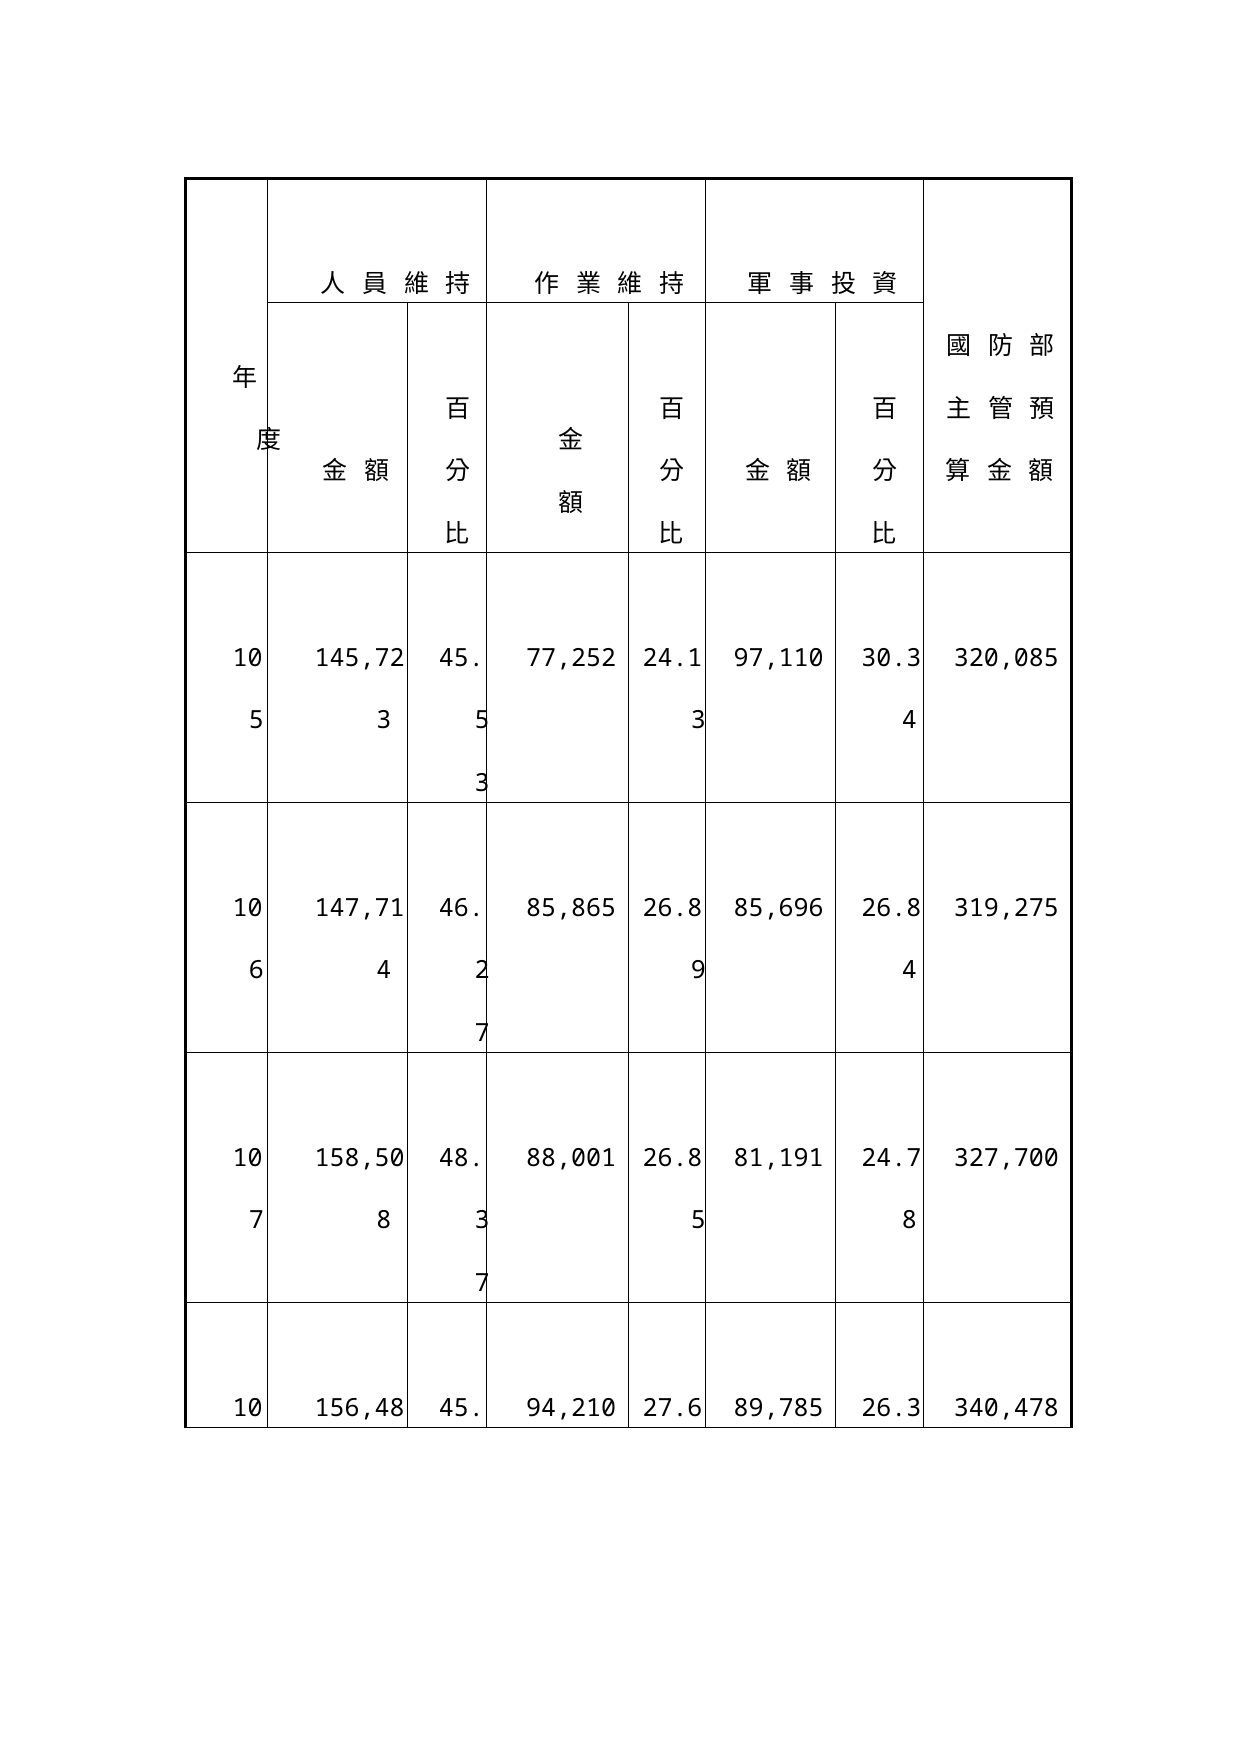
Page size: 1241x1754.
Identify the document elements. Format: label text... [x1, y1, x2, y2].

table_cell 88,001 [487, 1053, 628, 1302]
table_header 國防部主管預算金額 [924, 180, 1070, 552]
table_cell 145,723 [268, 553, 407, 802]
table_cell 320,085 [924, 553, 1070, 802]
table_header 軍事投資 [706, 180, 923, 302]
table_cell 81,191 [706, 1053, 835, 1302]
table_cell 97,110 [706, 553, 835, 802]
table_cell 26.84 [836, 803, 923, 1052]
table_cell 30.34 [836, 553, 923, 802]
table_cell 158,508 [268, 1053, 407, 1302]
table_cell 106 [187, 803, 267, 1052]
table_cell 45.53 [408, 553, 486, 802]
table_cell 金額 [706, 303, 835, 552]
table_header 人員維持 [268, 180, 486, 302]
table_cell 156,48 [268, 1303, 407, 1427]
table_cell 27.6 [629, 1303, 705, 1427]
table_header 作業維持 [487, 180, 705, 302]
table_cell 46.27 [408, 803, 486, 1052]
table_cell 金額 [268, 303, 407, 552]
table_cell 24.13 [629, 553, 705, 802]
table_cell 105 [187, 553, 267, 802]
table_cell 77,252 [487, 553, 628, 802]
table_cell 26.3 [836, 1303, 923, 1427]
table_cell 百分比 [408, 303, 486, 552]
table_cell 327,700 [924, 1053, 1070, 1302]
table_cell 26.89 [629, 803, 705, 1052]
table_cell 147,714 [268, 803, 407, 1052]
table_cell 金 額 [487, 303, 628, 552]
table_cell 107 [187, 1053, 267, 1302]
table_cell 340,478 [924, 1303, 1070, 1427]
table_cell 319,275 [924, 803, 1070, 1052]
table_cell 26.85 [629, 1053, 705, 1302]
table_cell 94,210 [487, 1303, 628, 1427]
table_cell 48.37 [408, 1053, 486, 1302]
table_cell 45.96 [408, 1303, 486, 1427]
table_cell 89,785 [706, 1303, 835, 1427]
table_cell 85,865 [487, 803, 628, 1052]
table_cell 85,696 [706, 803, 835, 1052]
table_cell 百分比 [629, 303, 705, 552]
table_cell 24.78 [836, 1053, 923, 1302]
table_cell 百分比 [836, 303, 923, 552]
table_cell 10 [187, 1303, 267, 1427]
table_header 年度 [187, 180, 267, 552]
